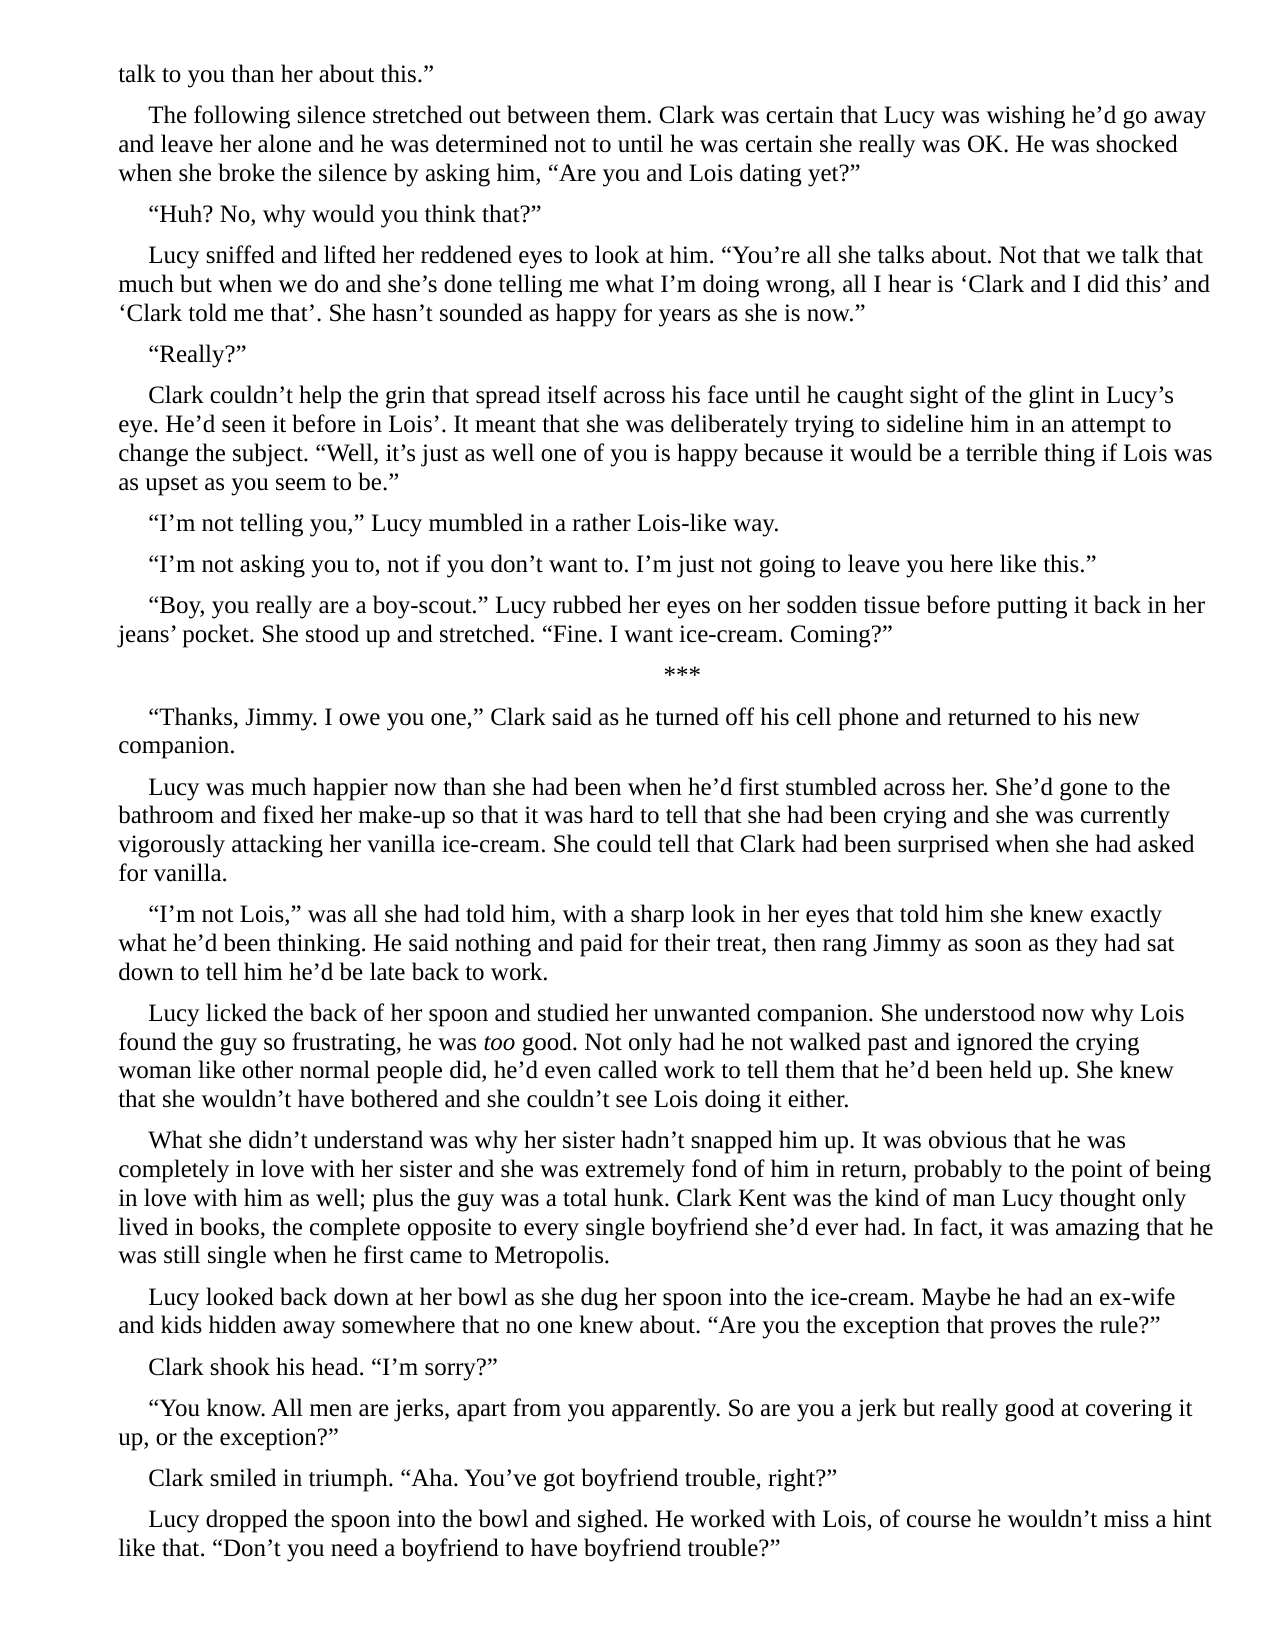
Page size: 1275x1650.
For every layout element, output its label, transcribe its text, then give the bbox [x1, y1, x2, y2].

text “You know. All men are jerks, apart from you apparently. So are you a jerk but really good at covering it up, or the exception?” [118, 1393, 1216, 1450]
text “I’m not Lois,” was all she had told him, with a sharp look in her eyes that told him she knew exactly what he’d been thinking. He said nothing and paid for their treat, then rang Jimmy as soon as they had sat down to tell him he’d be late back to work. [118, 899, 1216, 985]
text Lucy licked the back of her spoon and studied her unwanted companion. She understood now why Lois found the guy so frustrating, he was too good. Not only had he not walked past and ignored the crying woman like other normal people did, he’d even called work to tell them that he’d been held up. She knew that she wouldn’t have bothered and she couldn’t see Lois doing it either. [118, 998, 1216, 1113]
text *** [118, 660, 1216, 689]
text What she didn’t understand was why her sister hadn’t snapped him up. It was obvious that he was completely in love with her sister and she was extremely fond of him in return, probably to the point of being in love with him as well; plus the guy was a total hunk. Clark Kent was the kind of man Lucy thought only lived in books, the complete opposite to every single boyfriend she’d ever had. In fact, it was amazing that he was still single when he first came to Metropolis. [118, 1125, 1216, 1269]
text Clark shook his head. “I’m sorry?” [118, 1352, 1216, 1380]
text talk to you than her about this.” [118, 59, 1216, 88]
text Lucy dropped the spoon into the bowl and sighed. He worked with Lois, of course he wouldn’t miss a hint like that. “Don’t you need a boyfriend to have boyfriend trouble?” [118, 1504, 1216, 1562]
text “I’m not telling you,” Lucy mumbled in a rather Lois-like way. [118, 508, 1216, 537]
text Lucy was much happier now than she had been when he’d first stumbled across her. She’d gone to the bathroom and fixed her make-up so that it was hard to tell that she had been crying and she was currently vigorously attacking her vanilla ice-cream. She could tell that Clark had been surprised when she had asked for vanilla. [118, 772, 1216, 887]
text “Really?” [118, 339, 1216, 368]
text “I’m not asking you to, not if you don’t want to. I’m just not going to leave you here like this.” [118, 549, 1216, 578]
text Lucy looked back down at her bowl as she dug her spoon into the ice-cream. Maybe he had an ex-wife and kids hidden away somewhere that no one knew about. “Are you the exception that proves the rule?” [118, 1282, 1216, 1339]
text The following silence stretched out between them. Clark was certain that Lucy was wishing he’d go away and leave her alone and he was determined not to until he was certain she really was OK. He was shocked when she broke the silence by asking him, “Are you and Lois dating yet?” [118, 100, 1216, 187]
text Clark smiled in triumph. “Aha. You’ve got boyfriend trouble, right?” [118, 1463, 1216, 1492]
text Clark couldn’t help the grin that spread itself across his face until he caught sight of the glint in Lucy’s eye. He’d seen it before in Lois’. It meant that she was deliberately trying to sideline him in an attempt to change the subject. “Well, it’s just as well one of you is happy because it would be a terrible thing if Lois was as upset as you seem to be.” [118, 380, 1216, 495]
text Lucy sniffed and lifted her reddened eyes to look at him. “You’re all she talks about. Not that we talk that much but when we do and she’s done telling me what I’m doing wrong, all I hear is ‘Clark and I did this’ and ‘Clark told me that’. She hasn’t sounded as happy for years as she is now.” [118, 240, 1216, 327]
text “Boy, you really are a boy-scout.” Lucy rubbed her eyes on her sodden tissue before putting it back in her jeans’ pocket. She stood up and stretched. “Fine. I want ice-cream. Coming?” [118, 590, 1216, 648]
text “Thanks, Jimmy. I owe you one,” Clark said as he turned off his cell phone and returned to his new companion. [118, 702, 1216, 759]
text “Huh? No, why would you think that?” [118, 199, 1216, 228]
